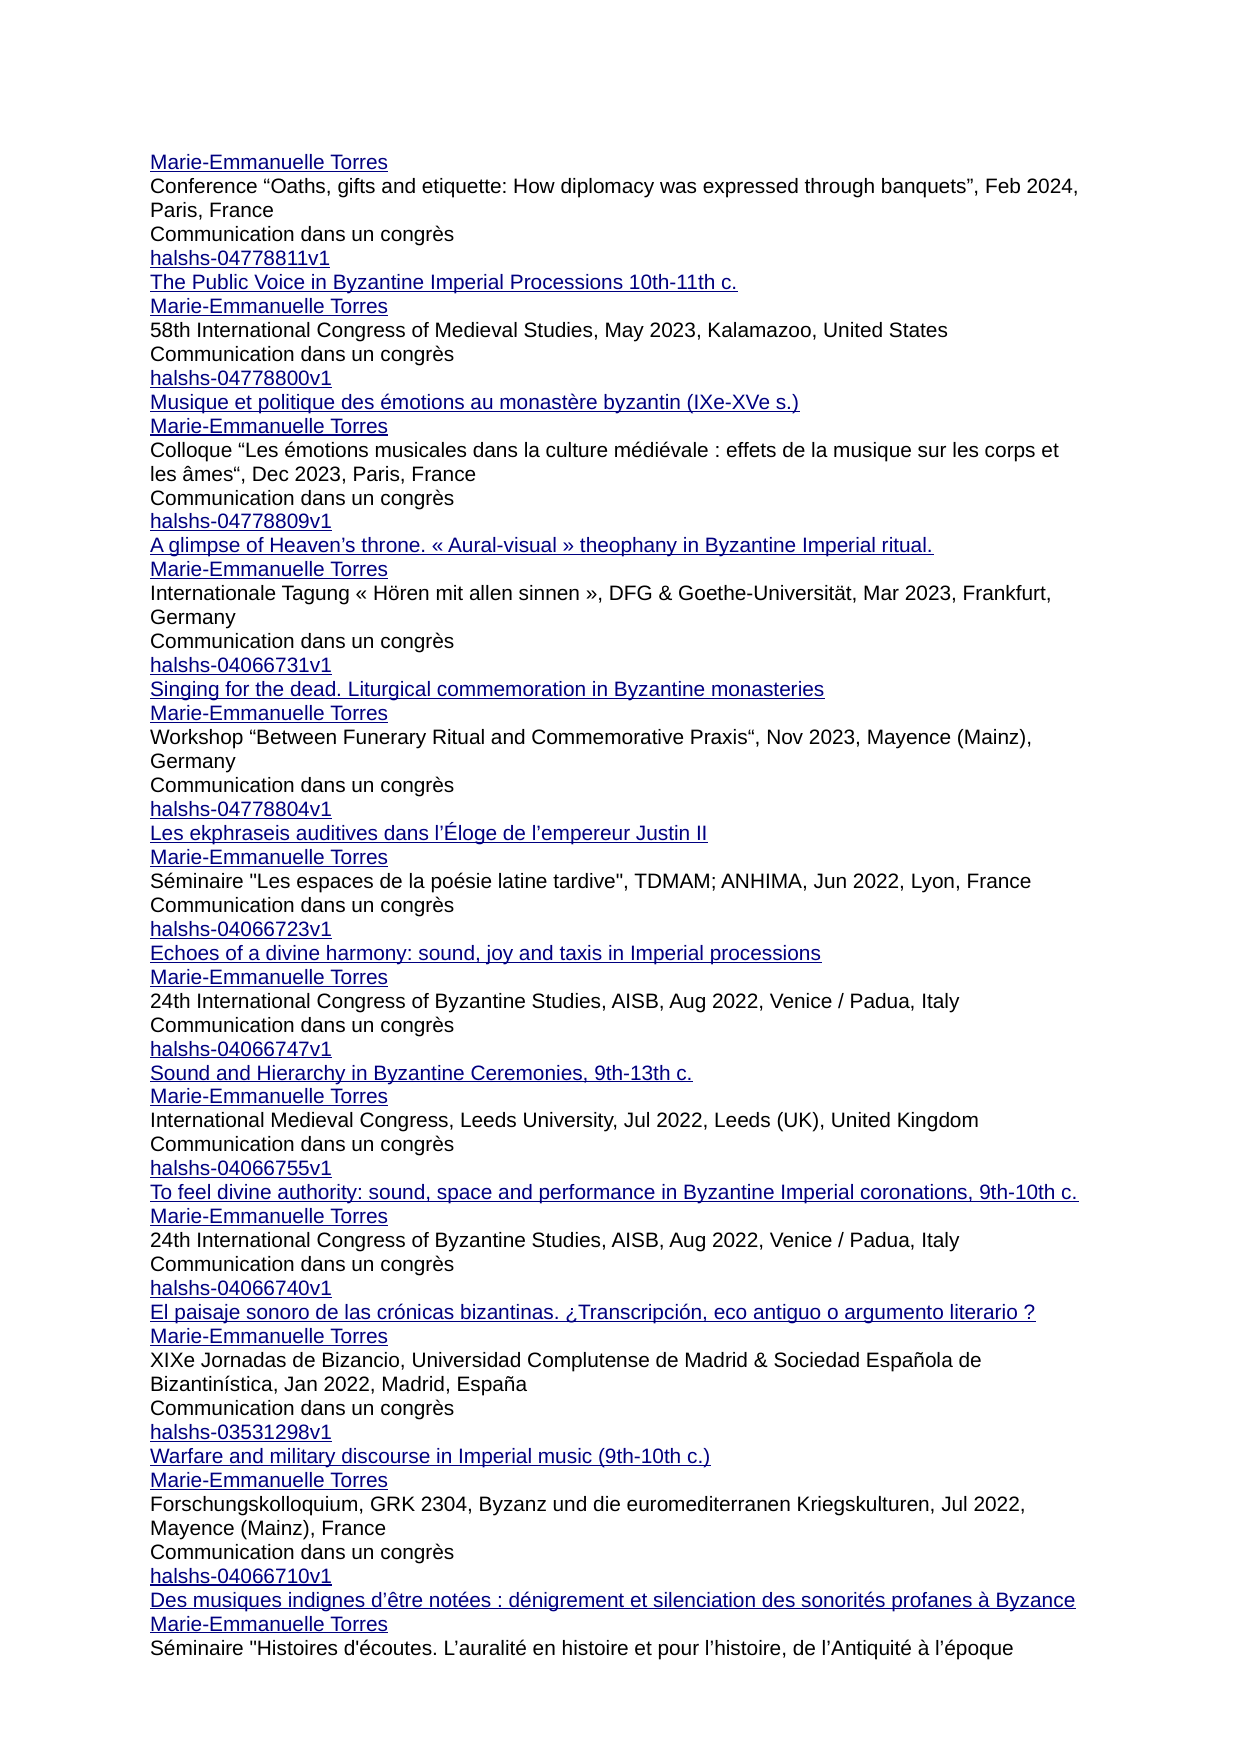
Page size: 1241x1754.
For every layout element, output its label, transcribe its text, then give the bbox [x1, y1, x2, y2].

table_cell Les ekphraseis auditives dans l’Éloge de l’empereur Justin II Marie-Emmanuelle Torres Séminaire "Les espaces de la poésie latine tardive", TDMAM; ANHIMA, Jun 2022, Lyon, France Communication dans un congrès halshs-04066723v1 [150, 821, 1090, 941]
table_cell The Public Voice in Byzantine Imperial Processions 10th-11th c. Marie-Emmanuelle Torres 58th International Congress of Medieval Studies, May 2023, Kalamazoo, United States Communication dans un congrès halshs-04778800v1 [150, 270, 1090, 389]
table_cell El paisaje sonoro de las crónicas bizantinas. ¿Transcripción, eco antiguo o argumento literario ? Marie-Emmanuelle Torres XIXe Jornadas de Bizancio, Universidad Complutense de Madrid & Sociedad Española de Bizantinística, Jan 2022, Madrid, España Communication dans un congrès halshs-03531298v1 [150, 1300, 1090, 1444]
table_cell Des musiques indignes d’être notées : dénigrement et silenciation des sonorités profanes à Byzance Marie-Emmanuelle Torres Séminaire "Histoires d'écoutes. L’auralité en histoire et pour l’histoire, de l’Antiquité à l’époque [150, 1588, 1090, 1659]
table_cell Marie-Emmanuelle Torres Conference “Oaths, gifts and etiquette: How diplomacy was expressed through banquets”, Feb 2024, Paris, France Communication dans un congrès halshs-04778811v1 [150, 150, 1090, 270]
table_cell Singing for the dead. Liturgical commemoration in Byzantine monasteries Marie-Emmanuelle Torres Workshop “Between Funerary Ritual and Commemorative Praxis“, Nov 2023, Mayence (Mainz), Germany Communication dans un congrès halshs-04778804v1 [150, 677, 1090, 821]
table_cell Musique et politique des émotions au monastère byzantin (IXe-XVe s.) Marie-Emmanuelle Torres Colloque “Les émotions musicales dans la culture médiévale : effets de la musique sur les corps et les âmes“, Dec 2023, Paris, France Communication dans un congrès halshs-04778809v1 [150, 390, 1090, 533]
table_cell Warfare and military discourse in Imperial music (9th-10th c.) Marie-Emmanuelle Torres Forschungskolloquium, GRK 2304, Byzanz und die euromediterranen Kriegskulturen, Jul 2022, Mayence (Mainz), France Communication dans un congrès halshs-04066710v1 [150, 1444, 1090, 1587]
table_cell Echoes of a divine harmony: sound, joy and taxis in Imperial processions Marie-Emmanuelle Torres 24th International Congress of Byzantine Studies, AISB, Aug 2022, Venice / Padua, Italy Communication dans un congrès halshs-04066747v1 [150, 941, 1090, 1060]
table_cell Sound and Hierarchy in Byzantine Ceremonies, 9th-13th c. Marie-Emmanuelle Torres International Medieval Congress, Leeds University, Jul 2022, Leeds (UK), United Kingdom Communication dans un congrès halshs-04066755v1 [150, 1060, 1090, 1180]
table_cell To feel divine authority: sound, space and performance in Byzantine Imperial coronations, 9th-10th c. Marie-Emmanuelle Torres 24th International Congress of Byzantine Studies, AISB, Aug 2022, Venice / Padua, Italy Communication dans un congrès halshs-04066740v1 [150, 1180, 1090, 1300]
table_cell A glimpse of Heaven’s throne. « Aural-visual » theophany in Byzantine Imperial ritual. Marie-Emmanuelle Torres Internationale Tagung « Hören mit allen sinnen », DFG & Goethe-Universität, Mar 2023, Frankfurt, Germany Communication dans un congrès halshs-04066731v1 [150, 533, 1090, 677]
